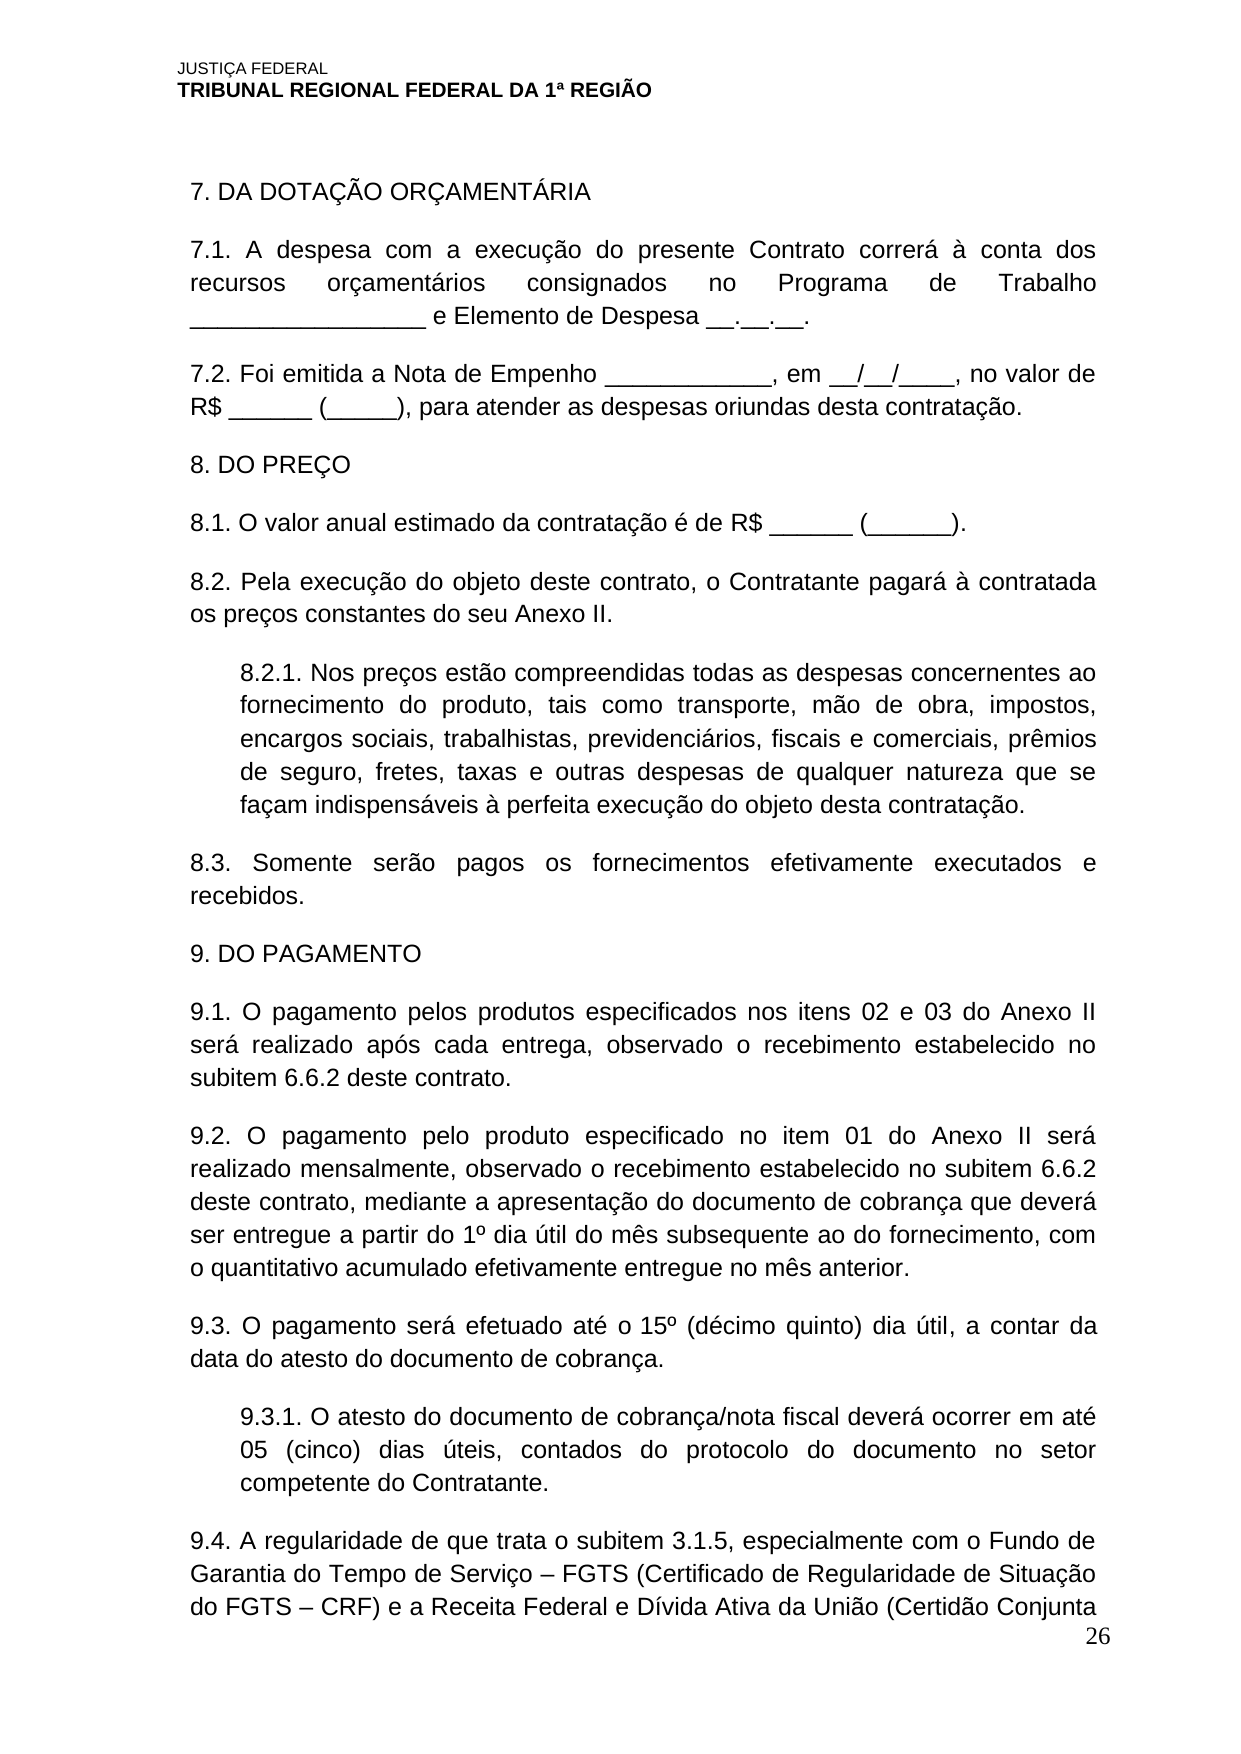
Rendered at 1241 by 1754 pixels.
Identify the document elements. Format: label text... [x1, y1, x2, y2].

text 9.1. O pagamento pelos produtos especificados nos itens 02 e 03 do Anexo II será realizado após cada entrega, observado o recebimento estabelecido no subitem 6.6.2 deste contrato. [985, 997, 1098, 1091]
text 8.2. Pela execução do objeto deste contrato, o Contratante pagará à contratada os preços constantes do seu Anexo II. [985, 566, 1098, 628]
text 9.1. O pagamento pelos produtos especificados nos itens 02 e 03 do Anexo II será realizado após cada entrega, observado o recebimento estabelecido no subitem 6.6.2 deste contrato. [190, 997, 308, 1091]
text 8.2. Pela execução do objeto deste contrato, o Contratante pagará à contratada os preços constantes do seu Anexo II. [190, 566, 308, 628]
text 9.2. O pagamento pelo produto especificado no item 01 do Anexo II será realizado mensalmente, observado o recebimento estabelecido no subitem 6.6.2 deste contrato, mediante a apresentação do documento de cobrança que deverá ser entregue a partir do 1º dia útil do mês subsequente ao do fornecimento, com o quantitativo acumulado efetivamente entregue no mês anterior. [190, 1121, 308, 1282]
text 7.1. A despesa com a execução do presente Contrato correrá à conta dos recursos orçamentários consignados no Programa de Trabalho _________________ e Elemento de Despesa __.__.__. [190, 235, 1098, 330]
text 9. DO PAGAMENTO [190, 939, 308, 967]
text 8.1. O valor anual estimado da contratação é de R$ ______ (______). [190, 508, 1098, 537]
text 8.3. Somente serão pagos os fornecimentos efetivamente executados e recebidos. [190, 848, 308, 909]
text 8.3. Somente serão pagos os fornecimentos efetivamente executados e recebidos. [985, 848, 1098, 909]
text 9.4. A regularidade de que trata o subitem 3.1.5, especialmente com o Fundo de Garantia do Tempo de Serviço – FGTS (Certificado de Regularidade de Situação do FGTS – CRF) e a Receita Federal e Dívida Ativa da União (Certidão Conjunta [190, 1526, 1098, 1621]
text 9.3. O pagamento será efetuado até o 15º (décimo quinto) dia útil, a contar da data do atesto do documento de cobrança. [190, 1311, 1098, 1373]
text 8. DO PREÇO [190, 450, 1098, 479]
text 8.2.1. Nos preços estão compreendidas todas as despesas concernentes ao fornecimento do produto, tais como transporte, mão de obra, impostos, encargos sociais, trabalhistas, previdenciários, fiscais e comerciais, prêmios de seguro, fretes, taxas e outras despesas de qualquer natureza que se façam indispensáveis à perfeita execução do objeto desta contratação. [240, 657, 308, 818]
text 7. DA DOTAÇÃO ORÇAMENTÁRIA [190, 177, 1098, 206]
text 9.2. O pagamento pelo produto especificado no item 01 do Anexo II será realizado mensalmente, observado o recebimento estabelecido no subitem 6.6.2 deste contrato, mediante a apresentação do documento de cobrança que deverá ser entregue a partir do 1º dia útil do mês subsequente ao do fornecimento, com o quantitativo acumulado efetivamente entregue no mês anterior. [985, 1121, 1098, 1282]
text 8.2.1. Nos preços estão compreendidas todas as despesas concernentes ao fornecimento do produto, tais como transporte, mão de obra, impostos, encargos sociais, trabalhistas, previdenciários, fiscais e comerciais, prêmios de seguro, fretes, taxas e outras despesas de qualquer natureza que se façam indispensáveis à perfeita execução do objeto desta contratação. [985, 657, 1098, 818]
text 9. DO PAGAMENTO [985, 939, 1098, 967]
text 9.3.1. O atesto do documento de cobrança/nota fiscal deverá ocorrer em até 05 (cinco) dias úteis, contados do protocolo do documento no setor competente do Contratante. [240, 1402, 1098, 1497]
text 7.2. Foi emitida a Nota de Empenho ____________, em __/__/____, no valor de R$ ______ (_____), para atender as despesas oriundas desta contratação. [190, 359, 1098, 421]
